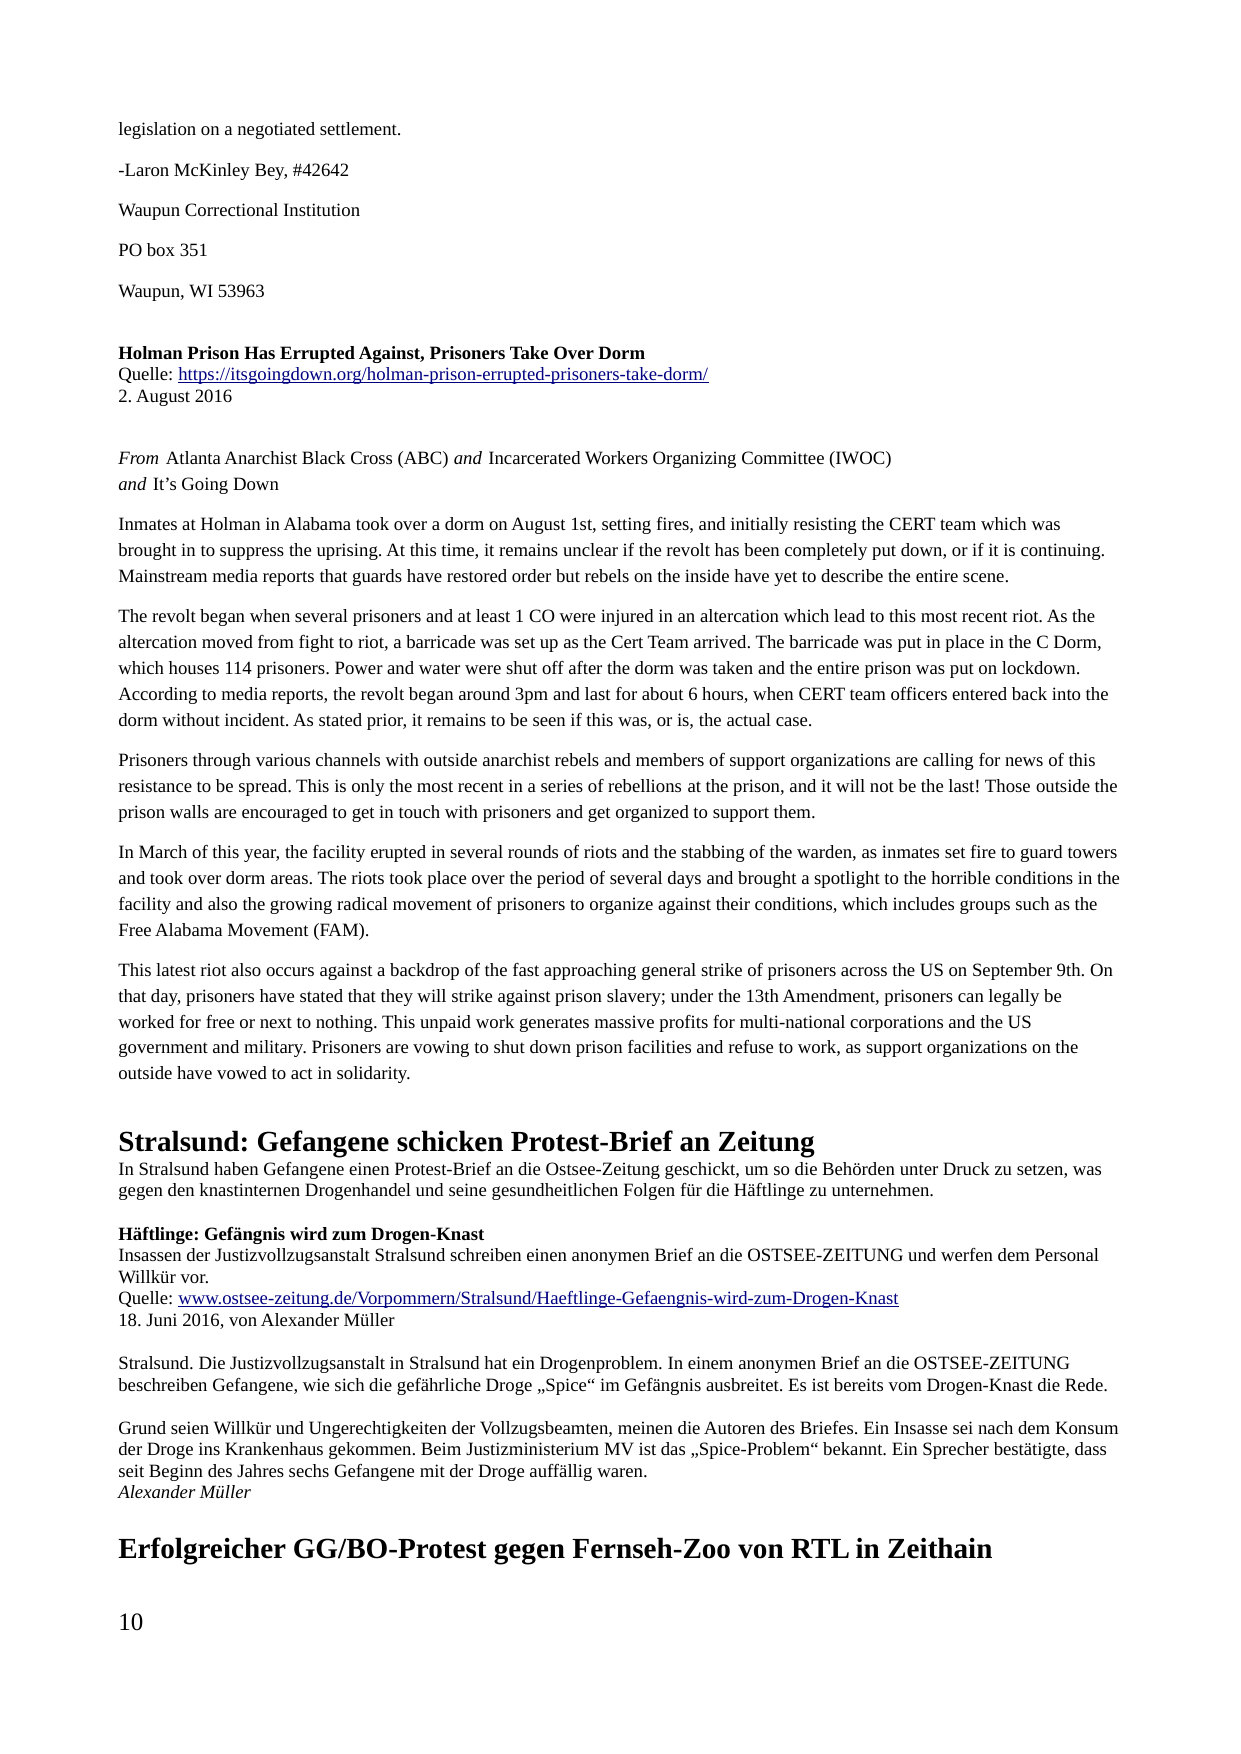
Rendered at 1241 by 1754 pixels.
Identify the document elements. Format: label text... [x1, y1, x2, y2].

text In Stralsund haben Gefangene einen Protest-Brief an die Ostsee-Zeitung geschickt, um so die Behörden unter Druck zu setzen, was gegen den knastinternen Drogenhandel und seine gesundheitlichen Folgen für die Häftlinge zu unternehmen. [118, 1158, 1122, 1201]
text Quelle: https://itsgoingdown.org/holman-prison-errupted-prisoners-take-dorm/ [118, 363, 1122, 385]
text Waupun Correctional Institution [118, 199, 1122, 221]
text Quelle: www.ostsee-zeitung.de/Vorpommern/Stralsund/Haeftlinge-Gefaengnis-wird-zum-Drogen-Knast [118, 1287, 1122, 1309]
text 2. August 2016 [118, 385, 1122, 406]
text 18. Juni 2016, von Alexander Müller [118, 1309, 1122, 1330]
text Waupun, WI 53963 [118, 280, 1122, 301]
text Prisoners through various channels with outside anarchist rebels and members of support organizations are calling for news of this resistance to be spread. This is only the most recent in a series of rebellions at the prison, and it will not be the last! Those outside the prison walls are encouraged to get in touch with prisoners and get organized to support them. [118, 749, 1122, 822]
text Insassen der Justizvollzugsanstalt Stralsund schreiben einen anonymen Brief an die OSTSEE-ZEITUNG und werfen dem Personal Willkür vor. [118, 1244, 1122, 1287]
text The revolt began when several prisoners and at least 1 CO were injured in an altercation which lead to this most recent riot. As the altercation moved from fight to riot, a barricade was set up as the Cert Team arrived. The barricade was put in place in the C Dorm, which houses 114 prisoners. Power and water were shut off after the dorm was taken and the entire prison was put on lockdown. According to media reports, the revolt began around 3pm and last for about 6 hours, when CERT team officers entered back into the dorm without incident. As stated prior, it remains to be seen if this was, or is, the actual case. [118, 605, 1122, 730]
text Stralsund. Die Justizvollzugsanstalt in Stralsund hat ein Drogenproblem. In einem anonymen Brief an die OSTSEE-ZEITUNG beschreiben Gefangene, wie sich die gefährliche Droge „Spice“ im Gefängnis ausbreitet. Es ist bereits vom Drogen-Knast die Rede. [118, 1352, 1122, 1395]
text Holman Prison Has Errupted Against, Prisoners Take Over Dorm [118, 342, 1122, 363]
text Grund seien Willkür und Ungerechtigkeiten der Vollzugsbeamten, meinen die Autoren des Briefes. Ein Insasse sei nach dem Konsum der Droge ins Krankenhaus gekommen. Beim Justizministerium MV ist das „Spice-Problem“ bekannt. Ein Sprecher bestätigte, dass seit Beginn des Jahres sechs Gefangene mit der Droge auffällig waren. [118, 1417, 1122, 1481]
text From Atlanta Anarchist Black Cross (ABC) and Incarcerated Workers Organizing Committee (IWOC) and It’s Going Down [118, 447, 1122, 494]
text Häftlinge: Gefängnis wird zum Drogen-Knast [118, 1222, 1122, 1244]
text legislation on a negotiated settlement. [118, 118, 1122, 140]
text In March of this year, the facility erupted in several rounds of riots and the stabbing of the warden, as inmates set fire to guard towers and took over dorm areas. The riots took place over the period of several days and brought a spotlight to the horrible conditions in the facility and also the growing radical movement of prisoners to organize against their conditions, which includes groups such as the Free Alabama Movement (FAM). [118, 841, 1122, 940]
text Alexander Müller [118, 1481, 1122, 1503]
text This latest riot also occurs against a backdrop of the fast approaching general strike of prisoners across the US on September 9th. On that day, prisoners have stated that they will strike against prison slavery; under the 13th Amendment, prisoners can legally be worked for free or next to nothing. This unpaid work generates massive profits for multi-national corporations and the US government and military. Prisoners are vowing to shut down prison facilities and refuse to work, as support organizations on the outside have vowed to act in solidarity. [118, 959, 1122, 1084]
text PO box 351 [118, 239, 1122, 261]
text Erfolgreicher GG/BO-Protest gegen Fernseh-Zoo von RTL in Zeithain [118, 1532, 1122, 1565]
text Stralsund: Gefangene schicken Protest-Brief an Zeitung [118, 1124, 1122, 1158]
text -Laron McKinley Bey, #42642 [118, 158, 1122, 180]
text Inmates at Holman in Alabama took over a dorm on August 1st, setting fires, and initially resisting the CERT team which was brought in to suppress the uprising. At this time, it remains unclear if the revolt has been completely put down, or if it is continuing. Mainstream media reports that guards have restored order but rebels on the inside have yet to describe the entire scene. [118, 513, 1122, 586]
